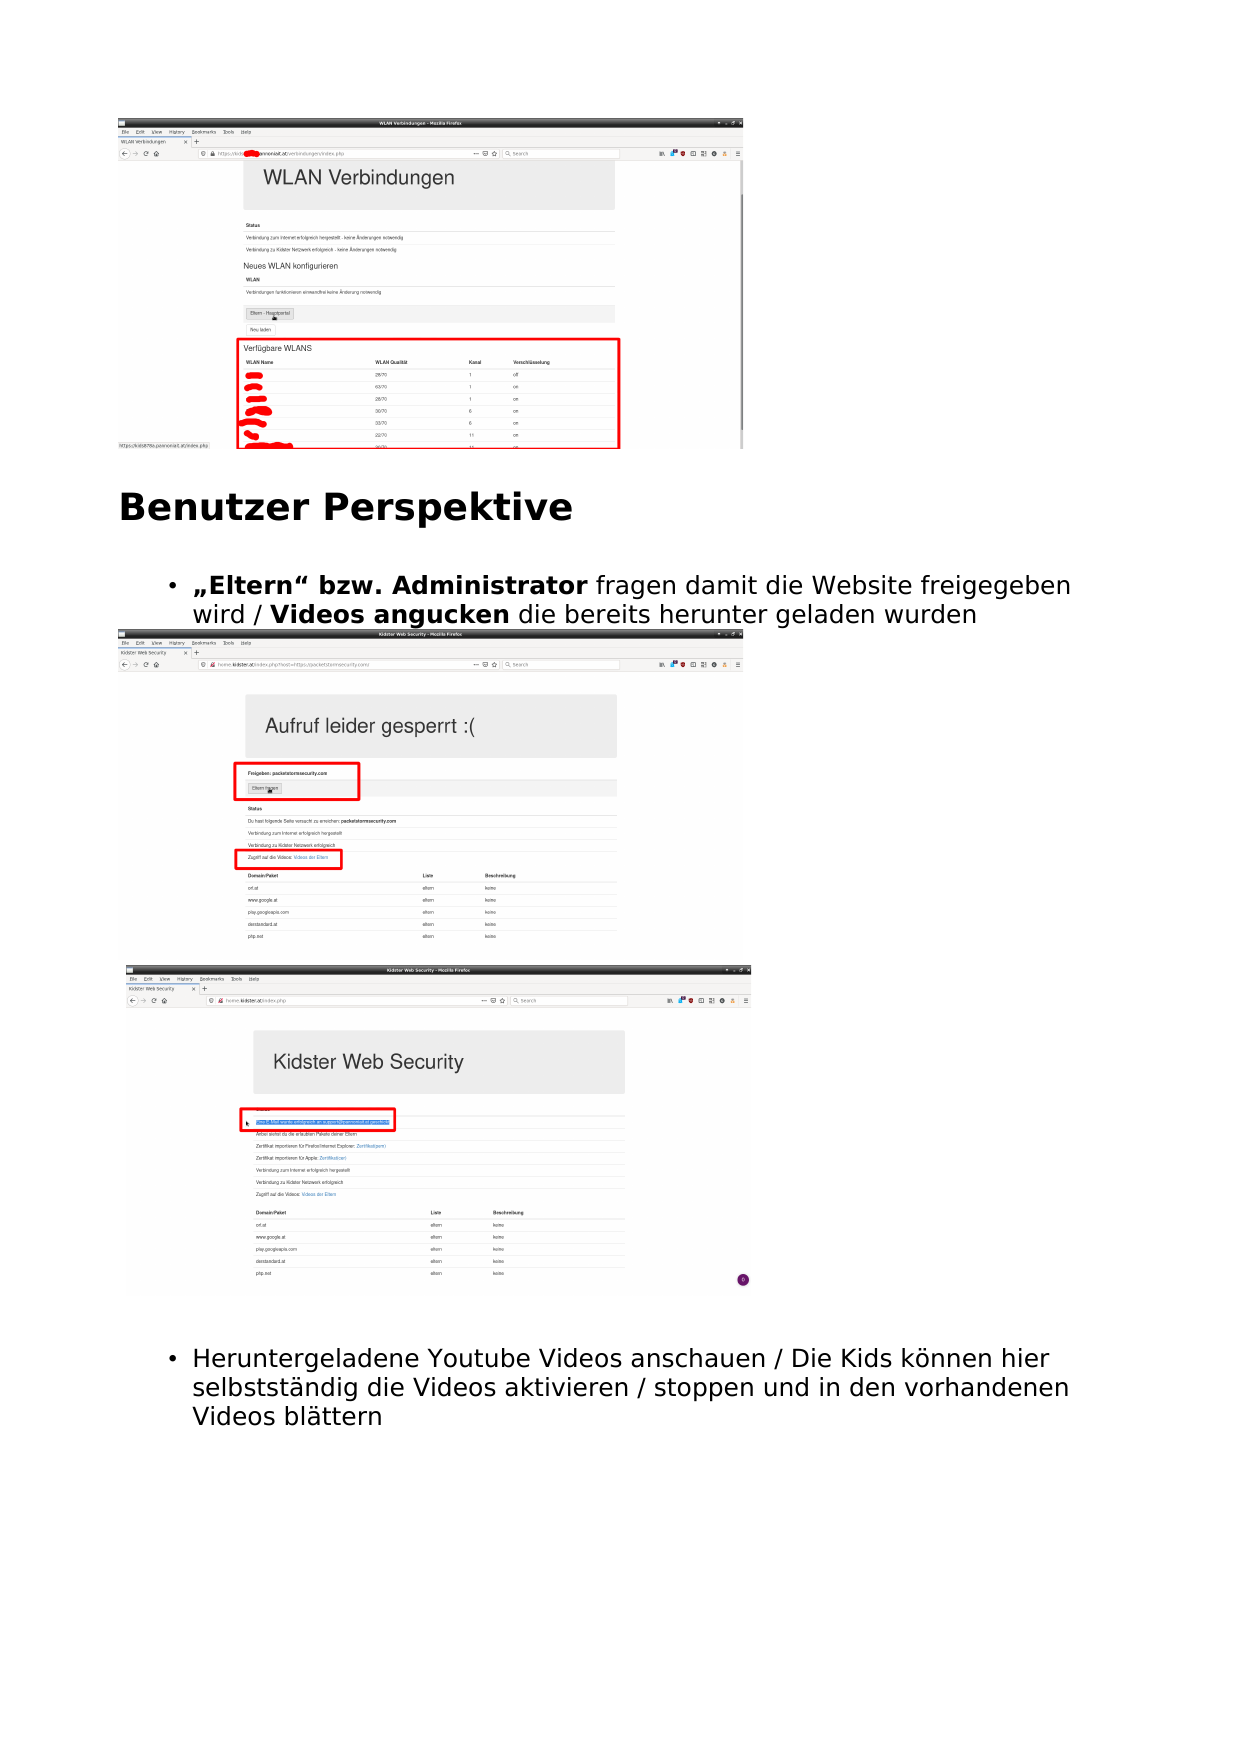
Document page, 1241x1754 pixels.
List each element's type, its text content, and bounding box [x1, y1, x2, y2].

picture [118, 629, 744, 960]
list Heruntergeladene Youtube Videos anschauen / Die Kids können hier selbstständig die Videos aktivieren / stoppen und in den vorhandenen Videos blättern [177, 1344, 1122, 1431]
picture [118, 118, 744, 449]
picture [126, 965, 752, 1296]
subtitle Benutzer Perspektive [118, 486, 1122, 529]
list „Eltern“ bzw. Administrator fragen damit die Website freigegeben wird / Videos angucken die bereits herunter geladen wurden [177, 571, 1122, 630]
